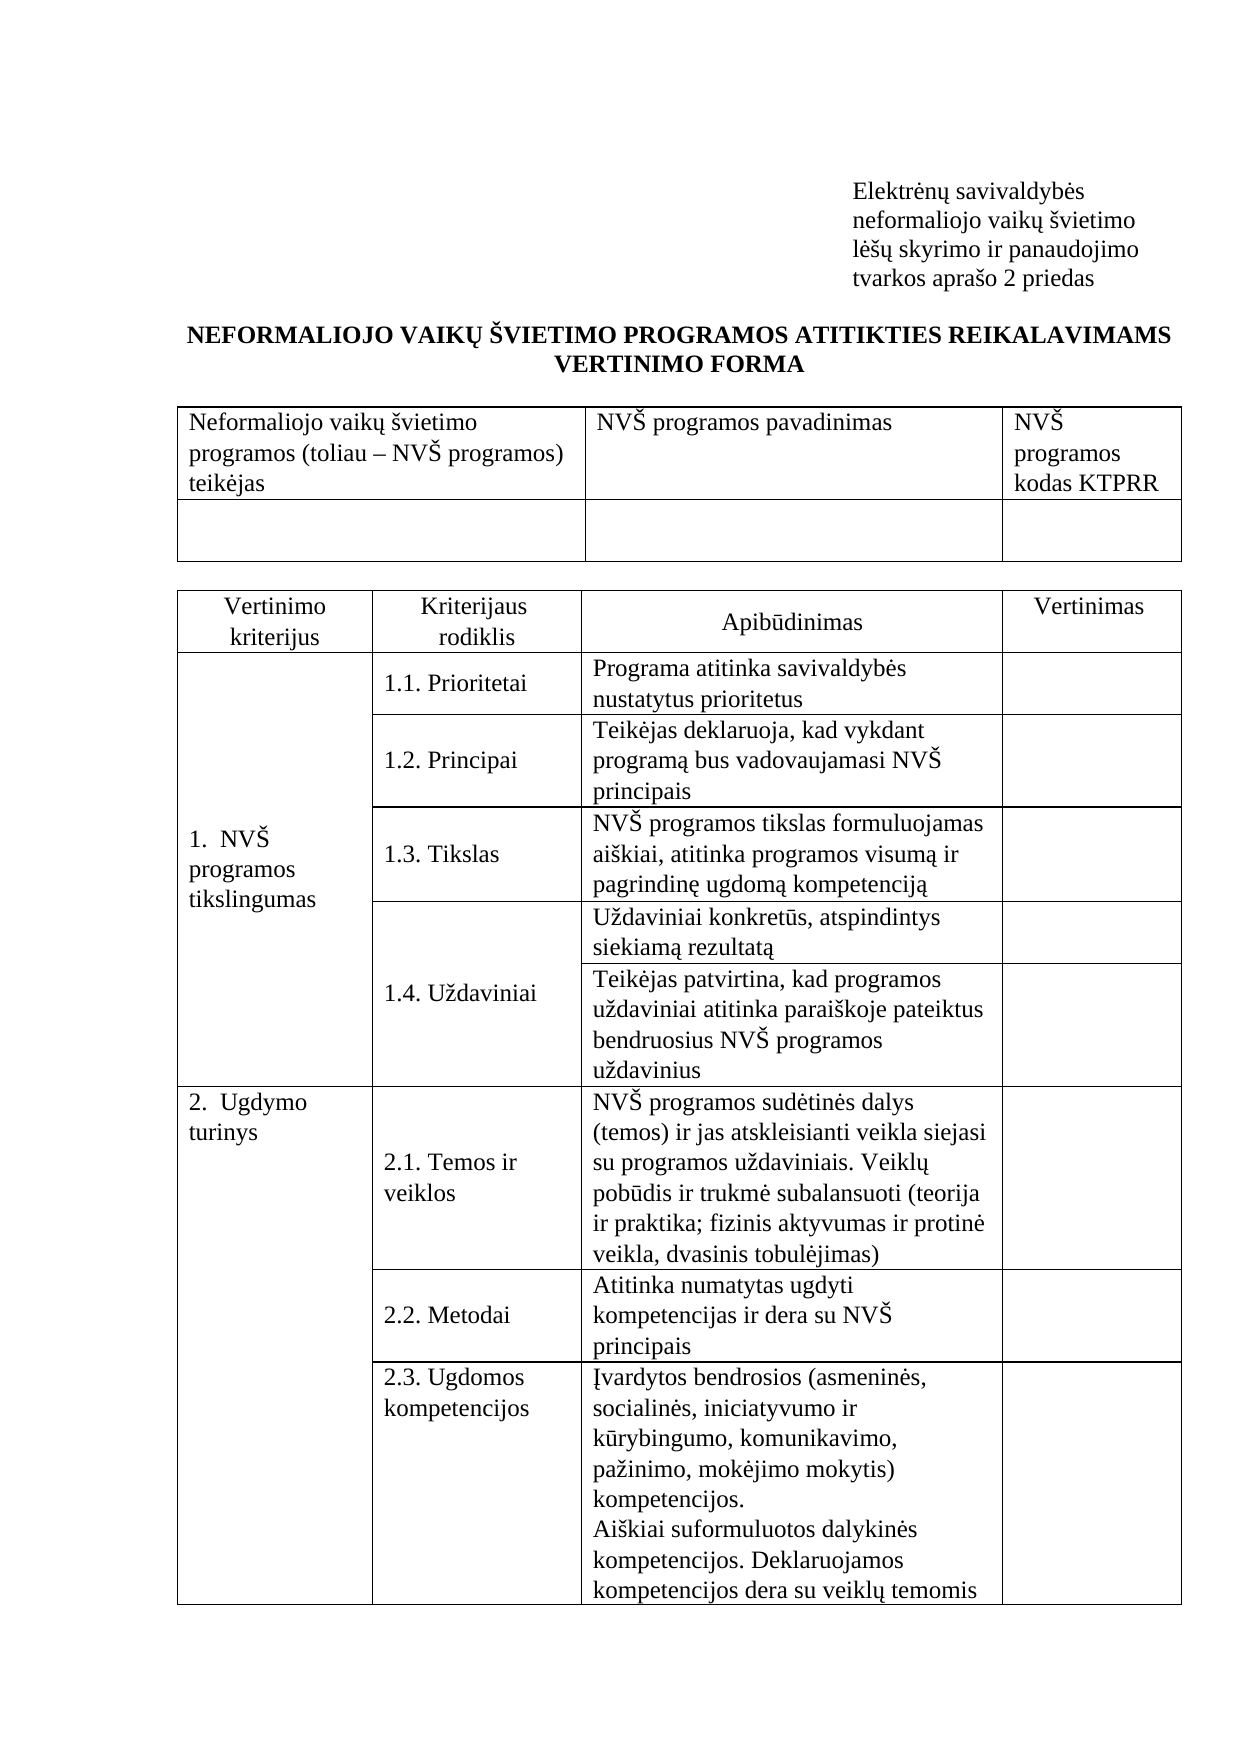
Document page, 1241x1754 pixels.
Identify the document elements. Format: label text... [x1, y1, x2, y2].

table_cell [1003, 902, 1181, 963]
table_header Kriterijaus rodiklis [373, 591, 581, 652]
table_cell [586, 500, 1002, 561]
table_cell [1003, 1087, 1181, 1269]
table_cell [1003, 1363, 1181, 1604]
text Neformaliojo vaikų ŠVIETIMO programOS atitikties reikalavimams [177, 320, 1181, 349]
table_header Vertinimas [1003, 591, 1181, 652]
table_header Vertinimo kriterijus [178, 591, 372, 652]
table_header NVŠ programos pavadinimas [586, 408, 1002, 499]
text tvarkos aprašo 2 priedas [742, 263, 1181, 291]
table_cell 1.1. Prioritetai [373, 653, 581, 714]
table_cell [1003, 964, 1181, 1086]
table_cell 2.1. Temos ir veiklos [373, 1087, 581, 1269]
table_cell Teikėjas deklaruoja, kad vykdant programą bus vadovaujamasi NVŠ principais [582, 715, 1002, 806]
table_header Apibūdinimas [582, 591, 1002, 652]
table_cell [1003, 715, 1181, 806]
table_cell Programa atitinka savivaldybės nustatytus prioritetus [582, 653, 1002, 714]
table_cell [1003, 500, 1181, 561]
table_cell Įvardytos bendrosios (asmeninės, socialinės, iniciatyvumo ir kūrybingumo, komunikavimo, pažinimo, mokėjimo mokytis) kompetencijos. Aiškiai suformuluotos dalykinės kompetencijos. Deklaruojamos kompetencijos dera su veiklų temomis [582, 1363, 1002, 1604]
text VERTINIMO FORMA [177, 349, 1181, 378]
table_header Neformaliojo vaikų švietimo programos (toliau – NVŠ programos) teikėjas [178, 408, 585, 499]
text lėšų skyrimo ir panaudojimo [202, 234, 1181, 263]
table_cell NVŠ programos tikslas formuluojamas aiškiai, atitinka programos visumą ir pagrindinę ugdomą kompetenciją [582, 808, 1002, 901]
table_cell 1.4. Uždaviniai [373, 902, 581, 1086]
table_cell 1.2. Principai [373, 715, 581, 806]
table_cell [1003, 1270, 1181, 1361]
table_cell 2.2. Metodai [373, 1270, 581, 1361]
text Elektrėnų savivaldybės [717, 176, 1181, 205]
table_cell 1.3. Tikslas [373, 808, 581, 901]
table_cell [1003, 808, 1181, 901]
table_cell [1003, 653, 1181, 714]
table_cell NVŠ programos sudėtinės dalys (temos) ir jas atskleisianti veikla siejasi su programos uždaviniais. Veiklų pobūdis ir trukmė subalansuoti (teorija ir praktika; fizinis aktyvumas ir protinė veikla, dvasinis tobulėjimas) [582, 1087, 1002, 1269]
table_cell 1. NVŠ programos tikslingumas [178, 653, 372, 1086]
table_cell [178, 500, 585, 561]
table_cell 2.3. Ugdomos kompetencijos [373, 1363, 581, 1604]
table_cell Teikėjas patvirtina, kad programos uždaviniai atitinka paraiškoje pateiktus bendruosius NVŠ programos uždavinius [582, 964, 1002, 1086]
table_cell 2. Ugdymo turinys [178, 1087, 372, 1604]
table_cell Uždaviniai konkretūs, atspindintys siekiamą rezultatą [582, 902, 1002, 963]
table_cell Atitinka numatytas ugdyti kompetencijas ir dera su NVŠ principais [582, 1270, 1002, 1361]
table_header NVŠ programos kodas KTPRR [1003, 408, 1181, 499]
text neformaliojo vaikų švietimo [202, 205, 1181, 234]
